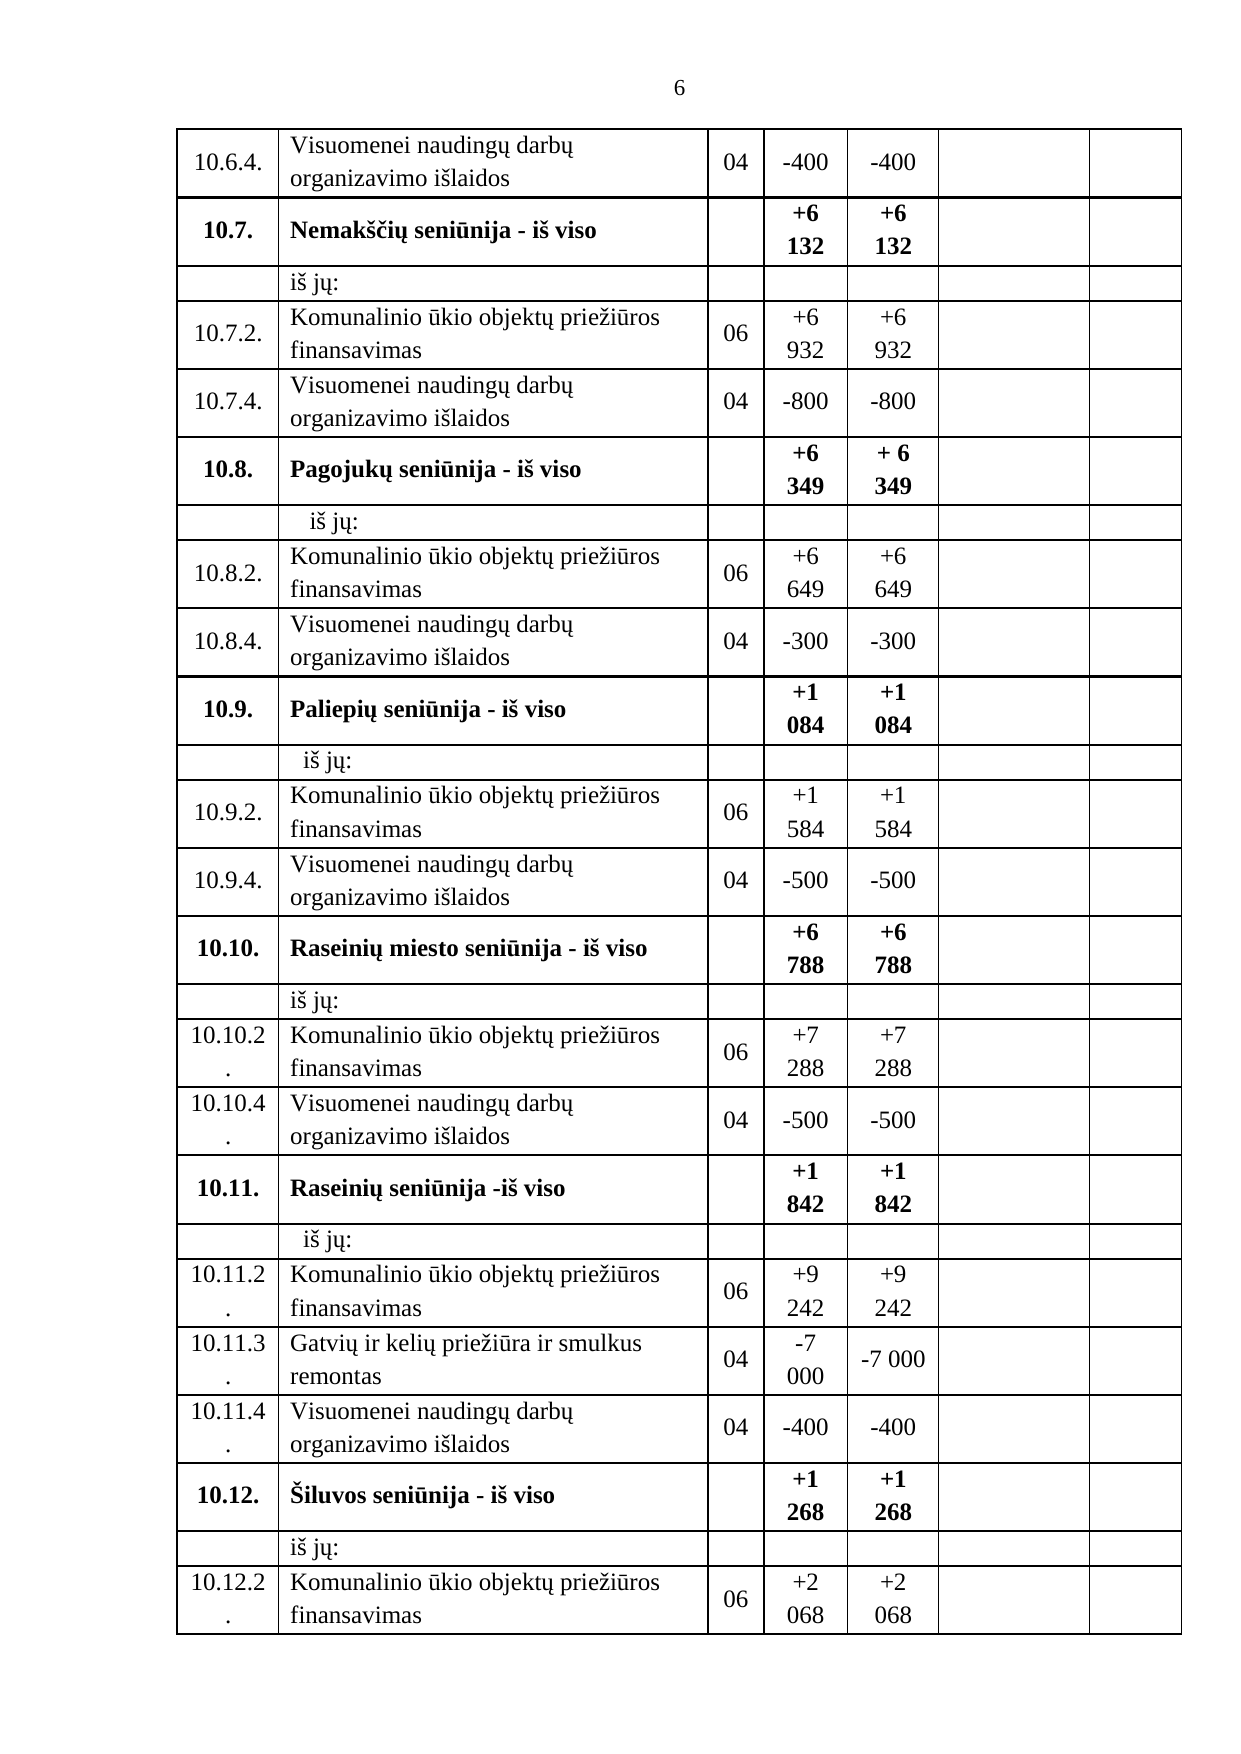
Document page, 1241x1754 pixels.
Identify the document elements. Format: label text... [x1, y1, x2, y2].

table_cell [939, 1532, 1089, 1565]
table_cell [1090, 985, 1181, 1018]
table_cell [1090, 1328, 1181, 1394]
table_cell [939, 678, 1089, 743]
table_cell 06 [709, 1567, 763, 1633]
table_cell 10.8. [178, 438, 278, 504]
table_cell 10.9. [178, 678, 278, 743]
table_cell [1090, 1156, 1181, 1222]
table_cell iš jų: [279, 506, 707, 539]
table_cell +6 132 [765, 199, 847, 264]
table_cell +1 842 [848, 1156, 938, 1222]
table_cell [1090, 1567, 1181, 1633]
table_cell +9 242 [848, 1260, 938, 1326]
table_cell [939, 199, 1089, 264]
table_cell 06 [709, 541, 763, 607]
table_cell [1090, 1464, 1181, 1530]
table_cell [939, 849, 1089, 915]
table_cell 06 [709, 781, 763, 847]
table_cell [1090, 302, 1181, 368]
table_cell [939, 1225, 1089, 1257]
table_cell -500 [765, 1088, 847, 1154]
table_cell Raseinių seniūnija -iš viso [279, 1156, 707, 1222]
table_cell 10.6.4. [178, 130, 278, 196]
table_cell -7 000 [848, 1328, 938, 1394]
table_cell [939, 1328, 1089, 1394]
table_cell [1090, 1020, 1181, 1086]
table_cell Paliepių seniūnija - iš viso [279, 678, 707, 743]
table_cell [848, 1225, 938, 1257]
table_cell [1090, 746, 1181, 778]
table_cell -300 [848, 609, 938, 675]
table_cell +6 788 [848, 917, 938, 983]
table_cell Šiluvos seniūnija - iš viso [279, 1464, 707, 1530]
table_cell [848, 746, 938, 778]
table_cell Visuomenei naudingų darbų organizavimo išlaidos [279, 370, 707, 436]
table_cell [1090, 541, 1181, 607]
table_cell +6 932 [765, 302, 847, 368]
table_cell [848, 985, 938, 1018]
table_cell Visuomenei naudingų darbų organizavimo išlaidos [279, 1088, 707, 1154]
table_cell 04 [709, 1328, 763, 1394]
table_cell 06 [709, 1020, 763, 1086]
table_cell [178, 746, 278, 778]
table_cell 10.12.2. [178, 1567, 278, 1633]
table_cell +9 242 [765, 1260, 847, 1326]
table_cell [939, 746, 1089, 778]
table_cell [709, 506, 763, 539]
table_cell 10.10.2. [178, 1020, 278, 1086]
table_cell Visuomenei naudingų darbų organizavimo išlaidos [279, 609, 707, 675]
table_cell [709, 1464, 763, 1530]
table_cell 06 [709, 1260, 763, 1326]
table_cell iš jų: [279, 1532, 707, 1565]
table_cell [1090, 1532, 1181, 1565]
table_cell 10.10. [178, 917, 278, 983]
table_cell [1090, 267, 1181, 299]
table_cell 10.8.2. [178, 541, 278, 607]
table_cell [939, 541, 1089, 607]
table_cell [1090, 1225, 1181, 1257]
table_cell [1090, 849, 1181, 915]
table_cell [1090, 1260, 1181, 1326]
table_cell [848, 267, 938, 299]
table_cell [848, 506, 938, 539]
table_cell 10.8.4. [178, 609, 278, 675]
table_cell +6 649 [765, 541, 847, 607]
table_cell [939, 781, 1089, 847]
table_cell Gatvių ir kelių priežiūra ir smulkus remontas [279, 1328, 707, 1394]
table_cell [1090, 609, 1181, 675]
table_cell +7 288 [765, 1020, 847, 1086]
table_cell Nemakščių seniūnija - iš viso [279, 199, 707, 264]
table_cell [178, 1225, 278, 1257]
table_cell 10.7.4. [178, 370, 278, 436]
table_cell [1090, 438, 1181, 504]
table_cell 10.9.4. [178, 849, 278, 915]
table_cell [1090, 1396, 1181, 1462]
table_cell Pagojukų seniūnija - iš viso [279, 438, 707, 504]
table_cell [939, 438, 1089, 504]
table_cell [709, 199, 763, 264]
table_cell +1 084 [765, 678, 847, 743]
table_cell +1 084 [848, 678, 938, 743]
table_cell [939, 1567, 1089, 1633]
table_cell [848, 1532, 938, 1565]
table_cell -400 [848, 130, 938, 196]
table_cell Raseinių miesto seniūnija - iš viso [279, 917, 707, 983]
table_cell +6 932 [848, 302, 938, 368]
table_cell [1090, 199, 1181, 264]
table_cell [939, 302, 1089, 368]
table_cell 04 [709, 1396, 763, 1462]
table_cell 10.12. [178, 1464, 278, 1530]
table_cell +6 649 [848, 541, 938, 607]
table_cell +1 268 [848, 1464, 938, 1530]
table_cell [939, 985, 1089, 1018]
table_cell iš jų: [279, 1225, 707, 1257]
table_cell -400 [848, 1396, 938, 1462]
table_cell [765, 267, 847, 299]
table_cell [939, 1396, 1089, 1462]
table_cell [709, 985, 763, 1018]
table_cell 10.11.2. [178, 1260, 278, 1326]
table_cell Komunalinio ūkio objektų priežiūros finansavimas [279, 1567, 707, 1633]
table_cell Visuomenei naudingų darbų organizavimo išlaidos [279, 130, 707, 196]
table_cell +6 132 [848, 199, 938, 264]
table_cell 10.11. [178, 1156, 278, 1222]
table_cell 10.11.4. [178, 1396, 278, 1462]
table_cell 10.7. [178, 199, 278, 264]
table_cell [939, 1088, 1089, 1154]
table_cell [178, 985, 278, 1018]
table_cell -500 [848, 849, 938, 915]
table_cell [939, 1156, 1089, 1222]
table_cell iš jų: [279, 985, 707, 1018]
table_cell Komunalinio ūkio objektų priežiūros finansavimas [279, 302, 707, 368]
table_cell +1 584 [848, 781, 938, 847]
table_cell 10.9.2. [178, 781, 278, 847]
table_cell [939, 917, 1089, 983]
table_cell +1 268 [765, 1464, 847, 1530]
table_cell [939, 267, 1089, 299]
table_cell Visuomenei naudingų darbų organizavimo išlaidos [279, 849, 707, 915]
table_cell [709, 678, 763, 743]
table_cell +6 788 [765, 917, 847, 983]
table_cell 10.7.2. [178, 302, 278, 368]
table_cell [939, 1020, 1089, 1086]
table_cell [765, 1225, 847, 1257]
table_cell [939, 609, 1089, 675]
table_cell Visuomenei naudingų darbų organizavimo išlaidos [279, 1396, 707, 1462]
table_cell [709, 267, 763, 299]
table_cell +1 842 [765, 1156, 847, 1222]
table_cell [1090, 1088, 1181, 1154]
table_cell [1090, 917, 1181, 983]
table_cell [765, 746, 847, 778]
table_cell 10.11.3. [178, 1328, 278, 1394]
table_cell 04 [709, 1088, 763, 1154]
table_cell [178, 267, 278, 299]
table_cell [1090, 370, 1181, 436]
table_cell +1 584 [765, 781, 847, 847]
table_cell [765, 506, 847, 539]
table_cell [939, 370, 1089, 436]
table_cell [939, 506, 1089, 539]
table_cell [939, 1464, 1089, 1530]
table_cell + 6 349 [848, 438, 938, 504]
table_cell [709, 1156, 763, 1222]
table_cell [1090, 506, 1181, 539]
table_cell iš jų: [279, 267, 707, 299]
table_cell +2 068 [848, 1567, 938, 1633]
table_cell 04 [709, 370, 763, 436]
table_cell [1090, 678, 1181, 743]
table_cell Komunalinio ūkio objektų priežiūros finansavimas [279, 1020, 707, 1086]
table_cell [709, 1532, 763, 1565]
table_cell [178, 506, 278, 539]
table_cell [939, 1260, 1089, 1326]
table_cell 04 [709, 130, 763, 196]
table_cell [709, 1225, 763, 1257]
table_cell [765, 1532, 847, 1565]
table_cell [939, 130, 1089, 196]
table_cell Komunalinio ūkio objektų priežiūros finansavimas [279, 541, 707, 607]
table_cell -800 [848, 370, 938, 436]
table_cell iš jų: [279, 746, 707, 778]
table_cell [709, 746, 763, 778]
table_cell -500 [765, 849, 847, 915]
table_cell Komunalinio ūkio objektų priežiūros finansavimas [279, 1260, 707, 1326]
table_cell -7 000 [765, 1328, 847, 1394]
table_cell [765, 985, 847, 1018]
table_cell -800 [765, 370, 847, 436]
table_cell [709, 438, 763, 504]
table_cell +2 068 [765, 1567, 847, 1633]
table_cell -300 [765, 609, 847, 675]
table_cell 10.10.4. [178, 1088, 278, 1154]
table_cell 04 [709, 849, 763, 915]
table_cell 06 [709, 302, 763, 368]
table_cell [1090, 130, 1181, 196]
table_cell [1090, 781, 1181, 847]
table_cell -500 [848, 1088, 938, 1154]
table_cell +7 288 [848, 1020, 938, 1086]
table_cell -400 [765, 1396, 847, 1462]
table_cell -400 [765, 130, 847, 196]
table_cell +6 349 [765, 438, 847, 504]
table_cell 04 [709, 609, 763, 675]
table_cell Komunalinio ūkio objektų priežiūros finansavimas [279, 781, 707, 847]
table_cell [709, 917, 763, 983]
table_cell [178, 1532, 278, 1565]
